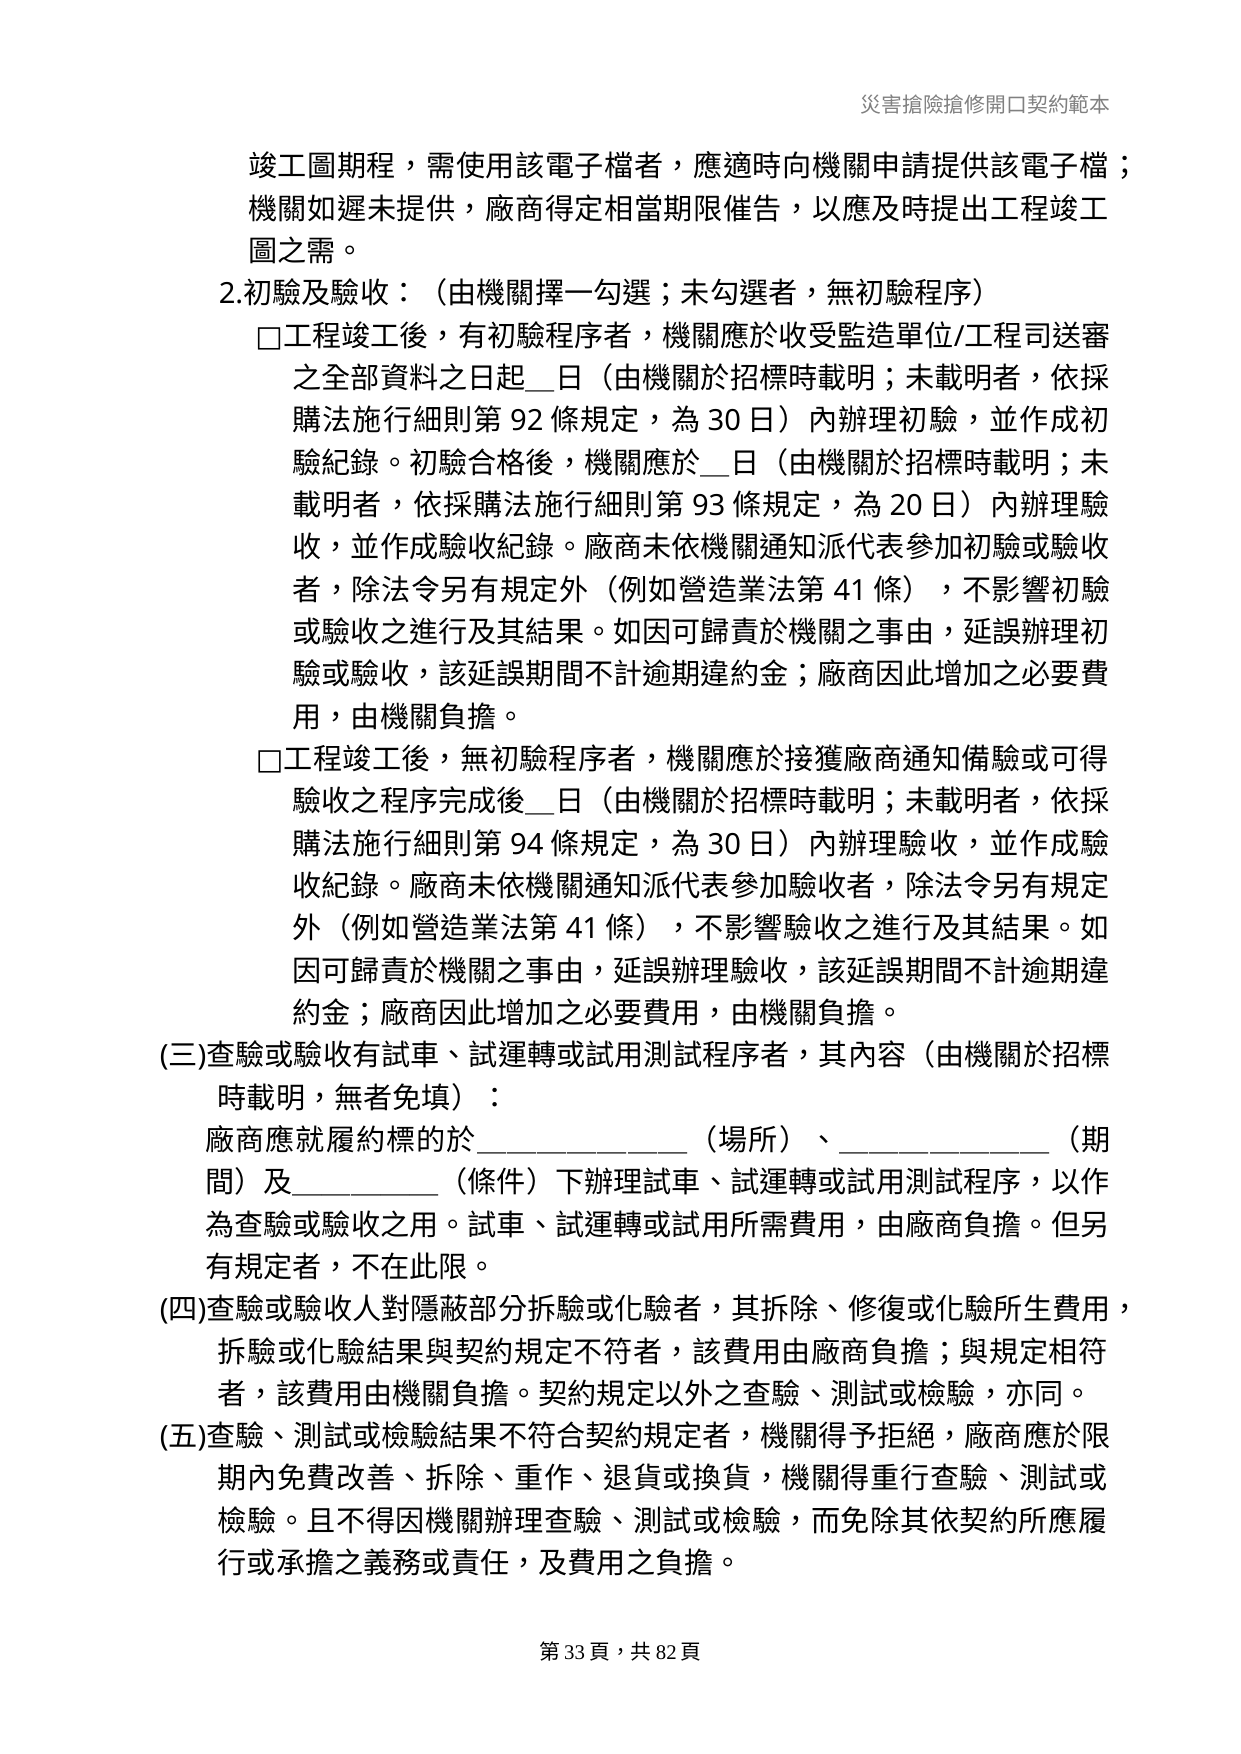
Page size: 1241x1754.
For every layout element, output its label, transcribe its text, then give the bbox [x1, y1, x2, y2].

text (四)查驗或驗收人對隱蔽部分拆驗或化驗者，其拆除、修復或化驗所生費用，拆驗或化驗結果與契約規定不符者，該費用由廠商負擔；與規定相符者，該費用由機關負擔。契約規定以外之查驗、測試或檢驗，亦同。 [159, 1286, 1110, 1413]
text (五)查驗、測試或檢驗結果不符合契約規定者，機關得予拒絕，廠商應於限期內免費改善、拆除、重作、退貨或換貨，機關得重行查驗、測試或檢驗。且不得因機關辦理查驗、測試或檢驗，而免除其依契約所應履行或承擔之義務或責任，及費用之負擔。 [159, 1413, 1110, 1582]
text 1.廠商應於各搶險搶修履約標的預定竣工日前或竣工當日，將竣工日期書面通知監造單位/工程司及機關。機關應於收到該通知之日起＿日（由機關於招標時載明；未載明者，依採購法施行細則第92條規定，為7日）內會同監造單位/工程司及廠商，依據契約、圖說或貨樣核對竣工之項目及數量，以確定是否竣工；廠商未依機關通知派代表參加者，仍得予確定。除契約另有約定外，廠商應於竣工後7日內提送工程竣工圖表；機關持有設計圖電子檔者，廠商依其提送竣工圖期程，需使用該電子檔者，應適時向機關申請提供該電子檔；機關如遲未提供，廠商得定相當期限催告，以應及時提出工程竣工圖之需。 [218, 143, 1110, 270]
text □工程竣工後，有初驗程序者，機關應於收受監造單位/工程司送審之全部資料之日起＿日（由機關於招標時載明；未載明者，依採購法施行細則第92條規定，為30日）內辦理初驗，並作成初驗紀錄。初驗合格後，機關應於＿日（由機關於招標時載明；未載明者，依採購法施行細則第93條規定，為20日）內辦理驗收，並作成驗收紀錄。廠商未依機關通知派代表參加初驗或驗收者，除法令另有規定外（例如營造業法第41條），不影響初驗或驗收之進行及其結果。如因可歸責於機關之事由，延誤辦理初驗或驗收，該延誤期間不計逾期違約金；廠商因此增加之必要費用，由機關負擔。 [248, 312, 1110, 736]
text (三)查驗或驗收有試車、試運轉或試用測試程序者，其內容（由機關於招標時載明，無者免填）： [159, 1032, 1110, 1117]
text □工程竣工後，無初驗程序者，機關應於接獲廠商通知備驗或可得驗收之程序完成後＿日（由機關於招標時載明；未載明者，依採購法施行細則第94條規定，為30日）內辦理驗收，並作成驗收紀錄。廠商未依機關通知派代表參加驗收者，除法令另有規定外（例如營造業法第41條），不影響驗收之進行及其結果。如因可歸責於機關之事由，延誤辦理驗收，該延誤期間不計逾期違約金；廠商因此增加之必要費用，由機關負擔。 [248, 736, 1110, 1032]
text 廠商應就履約標的於＿＿＿＿＿＿＿（場所）、＿＿＿＿＿＿＿（期間）及＿＿＿＿＿（條件）下辦理試車、試運轉或試用測試程序，以作為查驗或驗收之用。試車、試運轉或試用所需費用，由廠商負擔。但另有規定者，不在此限。 [205, 1117, 1110, 1286]
text 2.初驗及驗收：（由機關擇一勾選；未勾選者，無初驗程序） [218, 270, 1110, 312]
